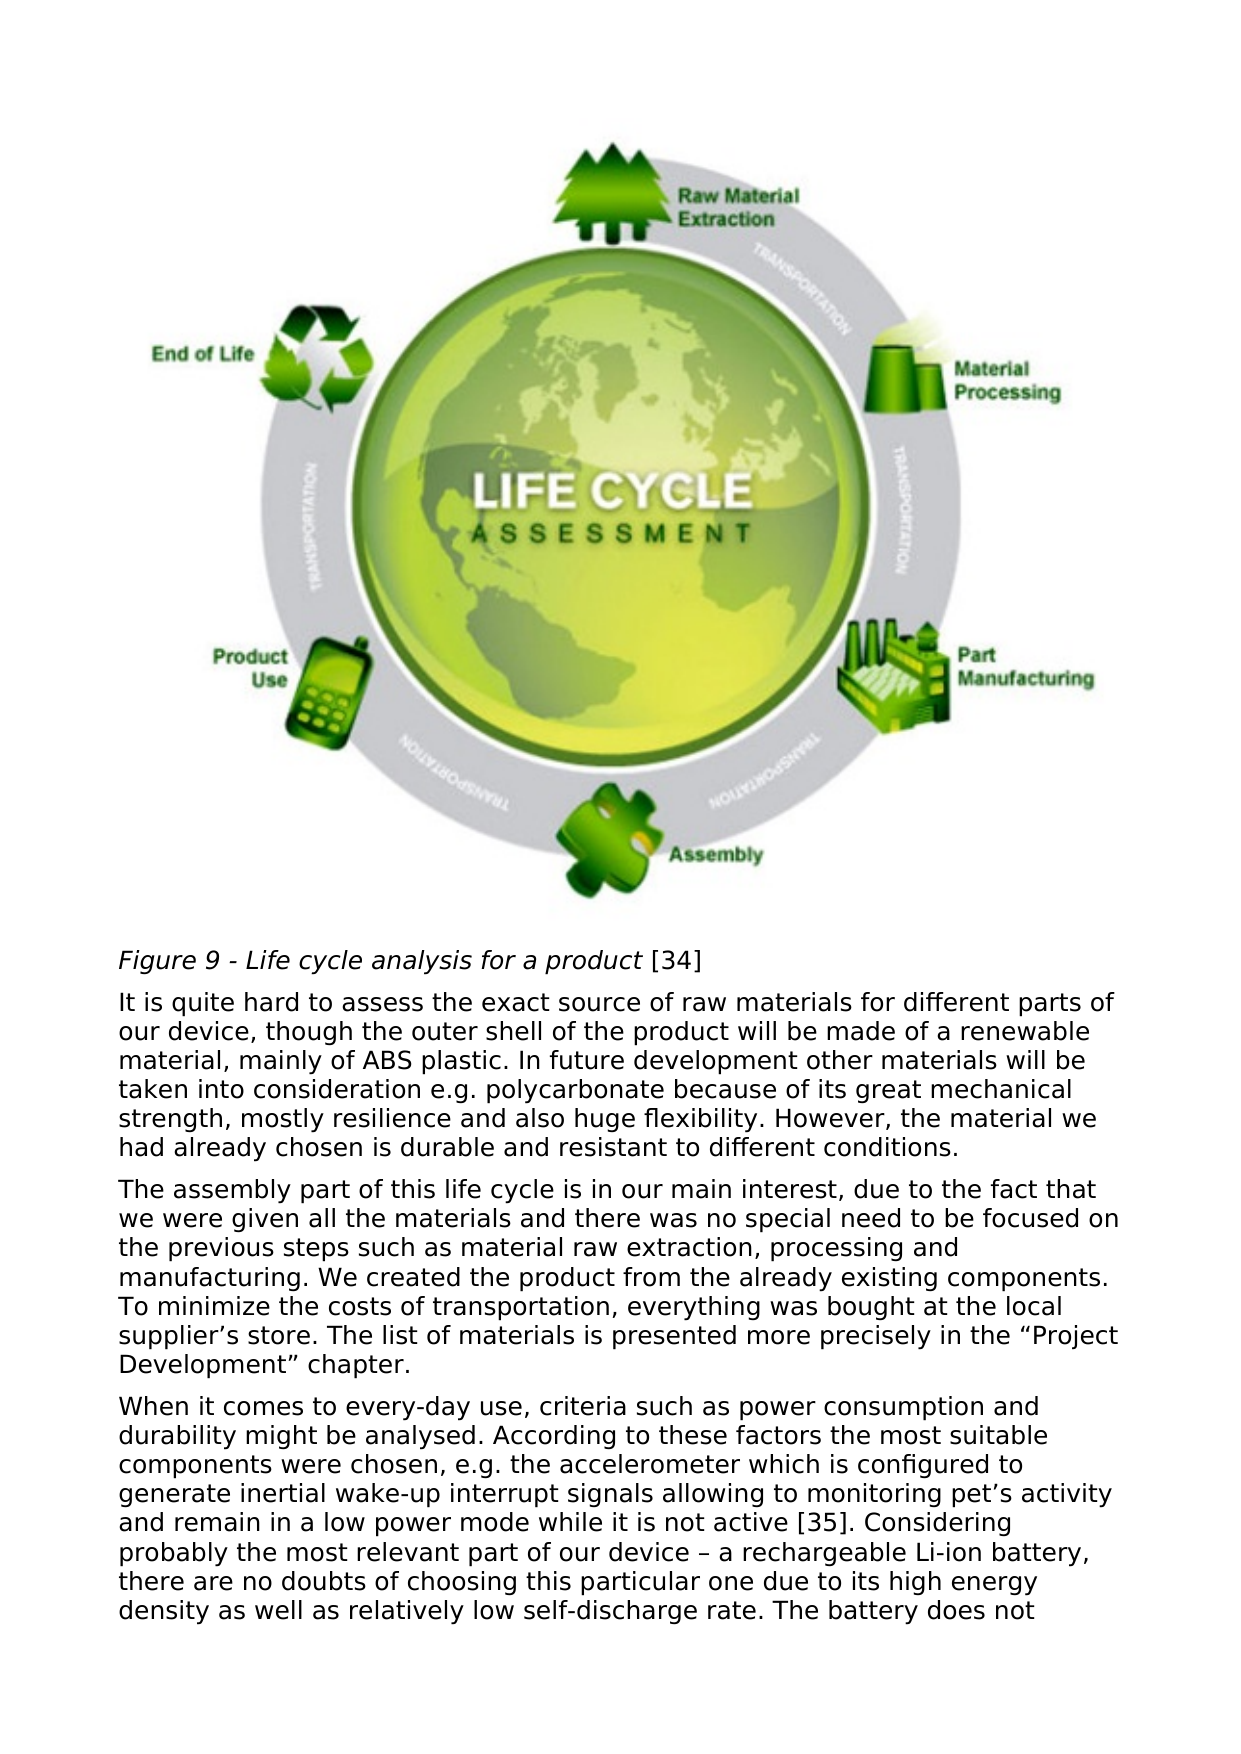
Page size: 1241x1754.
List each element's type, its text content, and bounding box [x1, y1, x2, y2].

text The assembly part of this life cycle is in our main interest, due to the fact that we were given all the materials and there was no special need to be focused on the previous steps such as material raw extraction, processing and manufacturing. We created the product from the already existing components. To minimize the costs of transportation, everything was bought at the local supplier’s store. The list of materials is presented more precisely in the “Project Development” chapter. [118, 1175, 1122, 1379]
picture [118, 118, 1123, 934]
text It is quite hard to assess the exact source of raw materials for different parts of our device, though the outer shell of the product will be made of a renewable material, mainly of ABS plastic. In future development other materials will be taken into consideration e.g. polycarbonate because of its great mechanical strength, mostly resilience and also huge flexibility. However, the material we had already chosen is durable and resistant to different conditions. [118, 988, 1122, 1163]
text Figure 9 - Life cycle analysis for a product [34] [118, 946, 1122, 975]
text When it comes to every-day use, criteria such as power consumption and durability might be analysed. According to these factors the most suitable components were chosen, e.g. the accelerometer which is configured to generate inertial wake-up interrupt signals allowing to monitoring pet’s activity and remain in a low power mode while it is not active [35]. Considering probably the most relevant part of our device – a rechargeable Li-ion battery, there are no doubts of choosing this particular one due to its high energy density as well as relatively low self-discharge rate. The battery does not [118, 1392, 1122, 1625]
